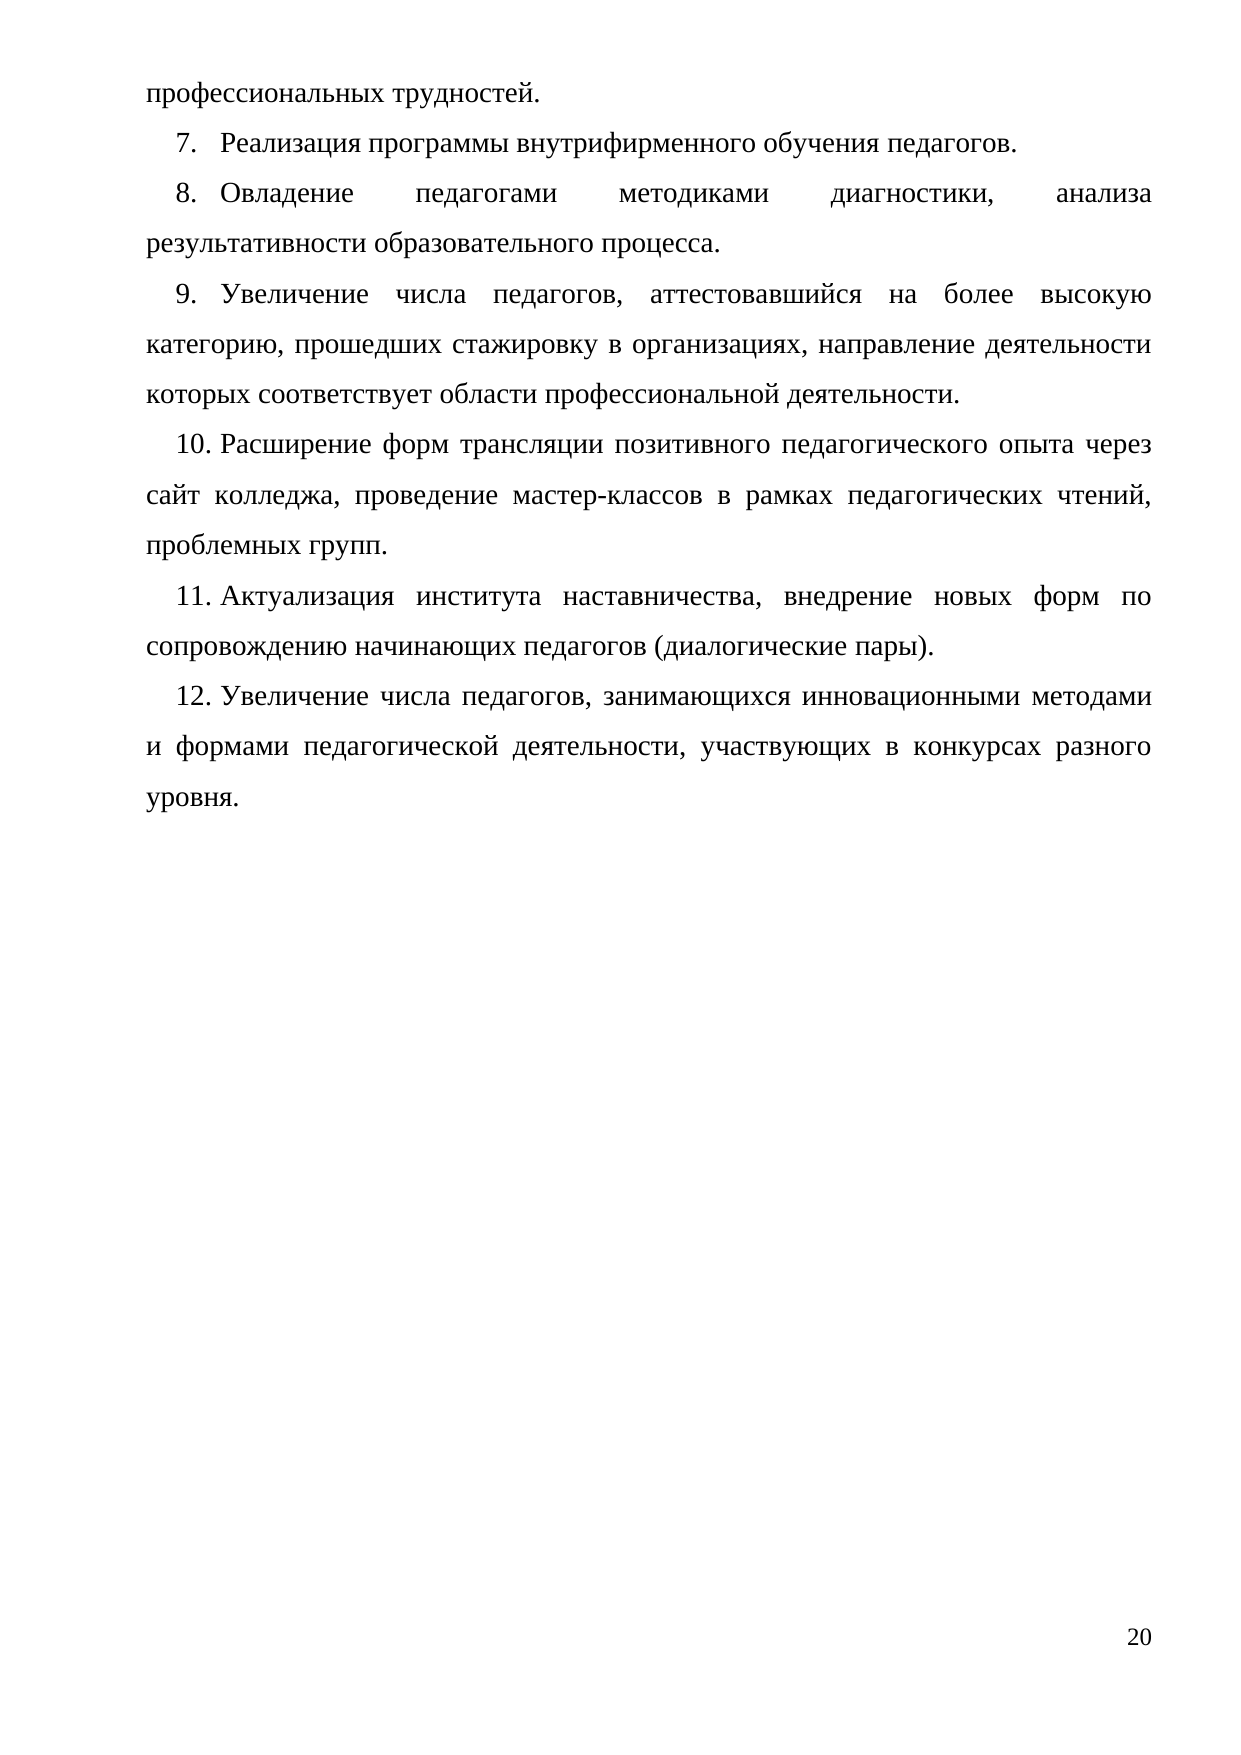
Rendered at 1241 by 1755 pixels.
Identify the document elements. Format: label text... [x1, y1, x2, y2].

list Реализация программы внутрифирменного обучения педагогов. [146, 125, 1176, 159]
list Расширение форм трансляции позитивного педагогического опыта через сайт колледжа, проведение мастер-классов в рамках педагогических чтений, проблемных групп. [146, 427, 1153, 561]
list профессиональных трудностей. [146, 75, 1152, 108]
list Увеличение числа педагогов, аттестовавшийся на более высокую категорию, прошедших стажировку в организациях, направление деятельности которых соответствует области профессиональной деятельности. [146, 276, 1152, 410]
list Овладение педагогами методиками диагностики, анализа результативности образовательного процесса. [146, 175, 1152, 259]
list Актуализация института наставничества, внедрение новых форм по сопровождению начинающих педагогов (диалогические пары). [146, 578, 1152, 661]
list Увеличение числа педагогов, занимающихся инновационными методами и формами педагогической деятельности, участвующих в конкурсах разного уровня. [146, 678, 1153, 812]
